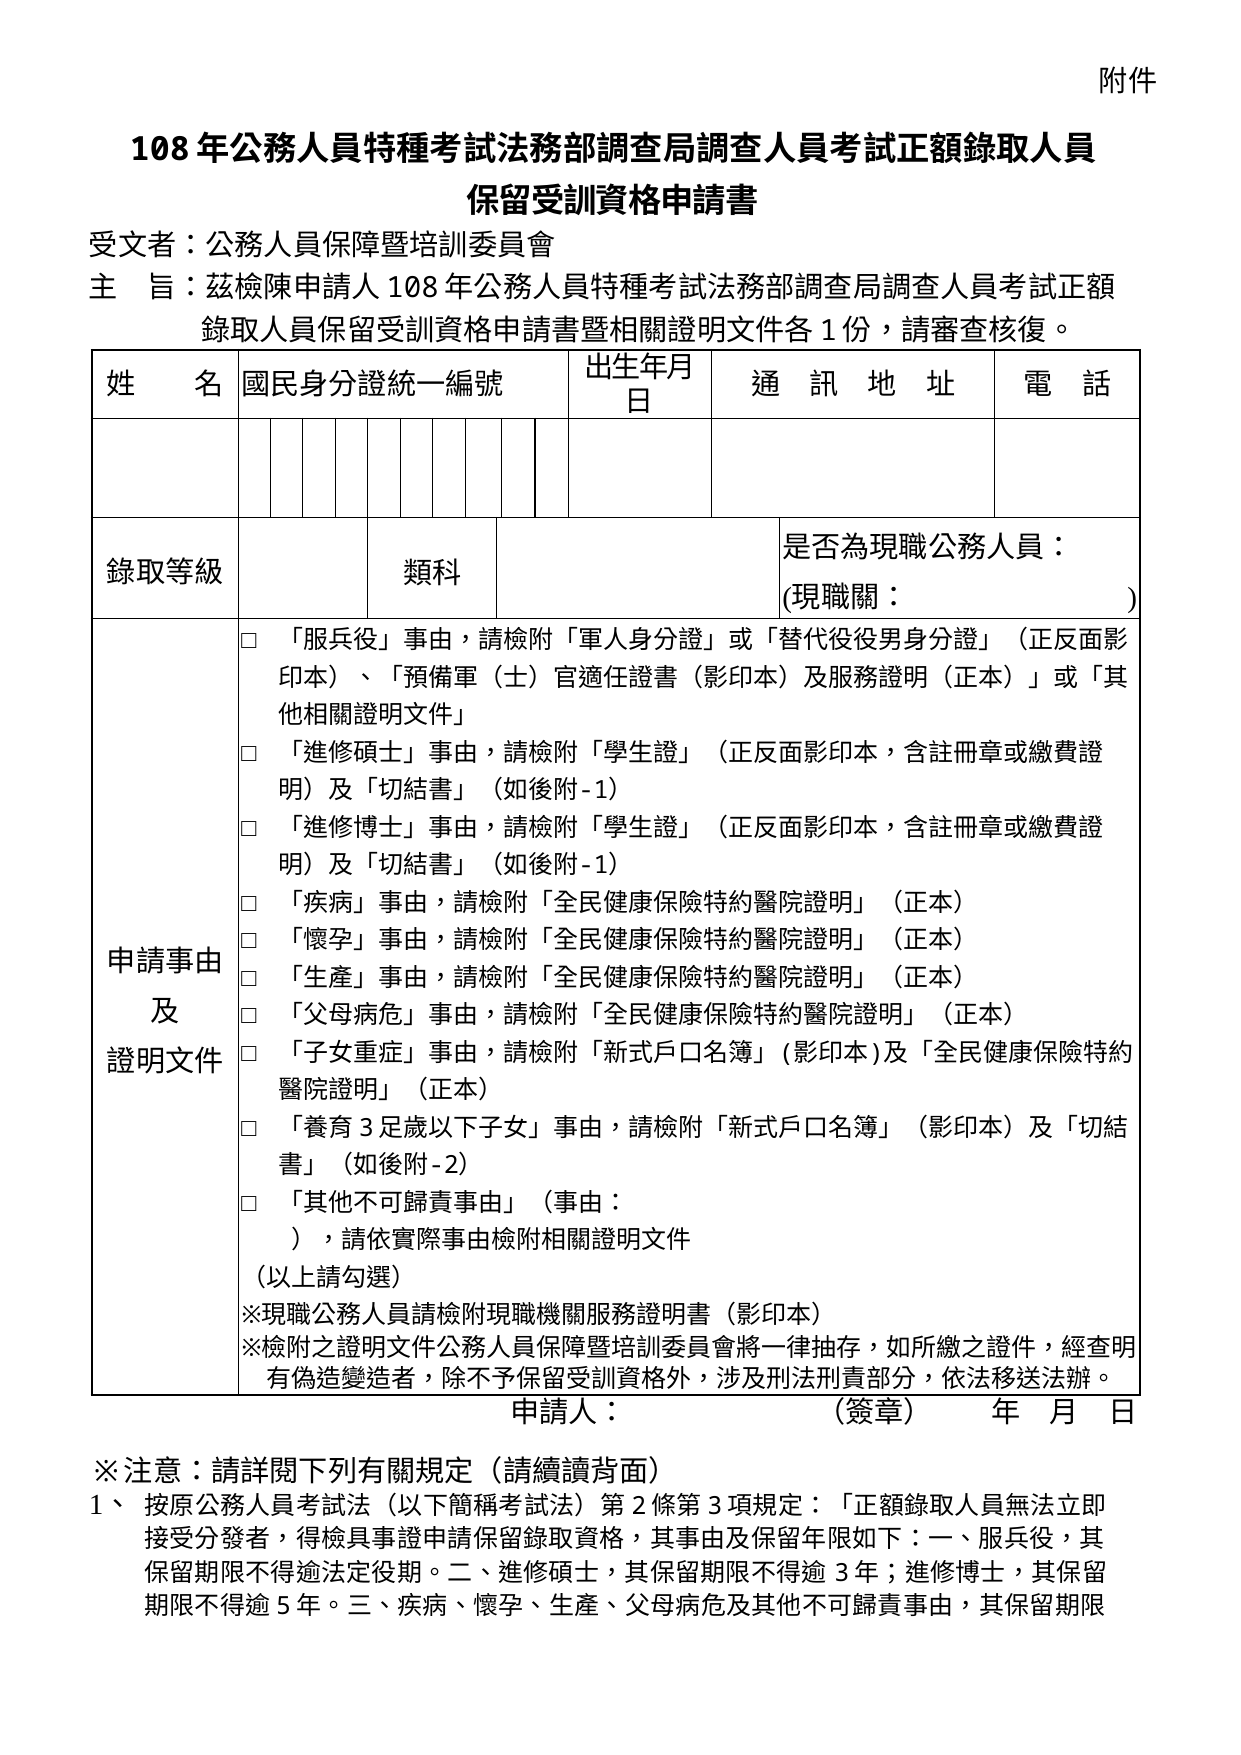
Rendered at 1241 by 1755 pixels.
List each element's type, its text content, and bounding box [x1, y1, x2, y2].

table_header 國民身分證統一編號 [239, 351, 568, 418]
table_cell [433, 419, 465, 517]
table_cell [466, 419, 501, 517]
text 主 旨：茲檢陳申請人108年公務人員特種考試法務部調查局調查人員考試正額錄取人員保留受訓資格申請書暨相關證明文件各1份，請審查核復。 [89, 264, 1137, 349]
table_cell [93, 419, 238, 517]
table_cell 是否為現職公務人員： (現職關： ) [780, 518, 1139, 618]
text 保留受訓資格申請書 [89, 170, 1137, 222]
table_cell [536, 419, 568, 517]
text 附件 [1037, 57, 1157, 100]
table_cell [401, 419, 432, 517]
table_cell 申請事由 及 證明文件 [93, 619, 238, 1394]
table_header 電 話 [995, 351, 1139, 418]
table_cell 錄取等級 [93, 518, 238, 618]
table_cell [712, 419, 994, 517]
table_cell [303, 419, 335, 517]
table_header 出生年月日 [569, 351, 711, 418]
table_cell [271, 419, 302, 517]
text ※注意：請詳閱下列有關規定（請續讀背面） [89, 1454, 1137, 1488]
table_cell [368, 419, 400, 517]
text 受文者：公務人員保障暨培訓委員會 [89, 222, 1137, 264]
table_cell [239, 518, 367, 618]
table_cell [239, 419, 270, 517]
text [1022, 50, 1172, 124]
table_cell [497, 518, 779, 618]
table_cell 「服兵役」事由，請檢附「軍人身分證」或「替代役役男身分證」（正反面影印本）、「預備軍（士）官適任證書（影印本）及服務證明（正本）」或「其他相關證明文件」 「進修碩士」事由，請檢附「學生證」（正反面影印本，含註冊章或繳費證明）及「切結書」（如後附-1） 「進修博士」事由，請檢附「學生證」（正反面影印本，含註冊章或繳費證明）及「切結書」（如後附-1） 「疾病」事由，請檢附「全民健康保險特約醫院證明」（正本） 「懷孕」事由，請檢附「全民健康保險特約醫院證明」（正本） 「生產」事由，請檢附「全民健康保險特約醫院證明」（正本） 「父母病危」事由，請檢附「全民健康保險特約醫院證明」（正本） 「子女重症」事由，請檢附「新式戶口名簿」(影印本)及「全民健康保險特約醫院證明」（正本） 「養育3足歲以下子女」事由，請檢附「新式戶口名簿」（影印本）及「切結書」（如後附-2） 「其他不可歸責事由」（事由： ），請依實際事由檢附相關證明文件 （以上請勾選） ※現職公務人員請檢附現職機關服務證明書（影印本） ※檢附之證明文件公務人員保障暨培訓委員會將一律抽存，如所繳之證件，經查明有偽造變造者，除不予保留受訓資格外，涉及刑法刑責部分，依法移送法辦。 [239, 619, 1139, 1394]
list 按原公務人員考試法（以下簡稱考試法）第2條第3項規定：「正額錄取人員無法立即接受分發者，得檢具事證申請保留錄取資格，其事由及保留年限如下：一、服兵役，其保留期限不得逾法定役期。二、進修碩士，其保留期限不得逾3年；進修博士，其保留期限不得逾5年。三、疾病、懷孕、生產、父母病危及其他不可歸責事由，其保留期限 [89, 1488, 1108, 1621]
text 108年公務人員特種考試法務部調查局調查人員考試正額錄取人員 [89, 118, 1137, 170]
table_cell 類科 [368, 518, 496, 618]
table_header 姓 名 [93, 351, 238, 418]
table_cell [502, 419, 534, 517]
table_cell [995, 419, 1139, 517]
table_cell [569, 419, 711, 517]
text 申請人： （簽章） 年 月 日 [89, 1396, 1137, 1429]
table_header 通 訊 地 址 [712, 351, 994, 418]
table_cell [336, 419, 367, 517]
